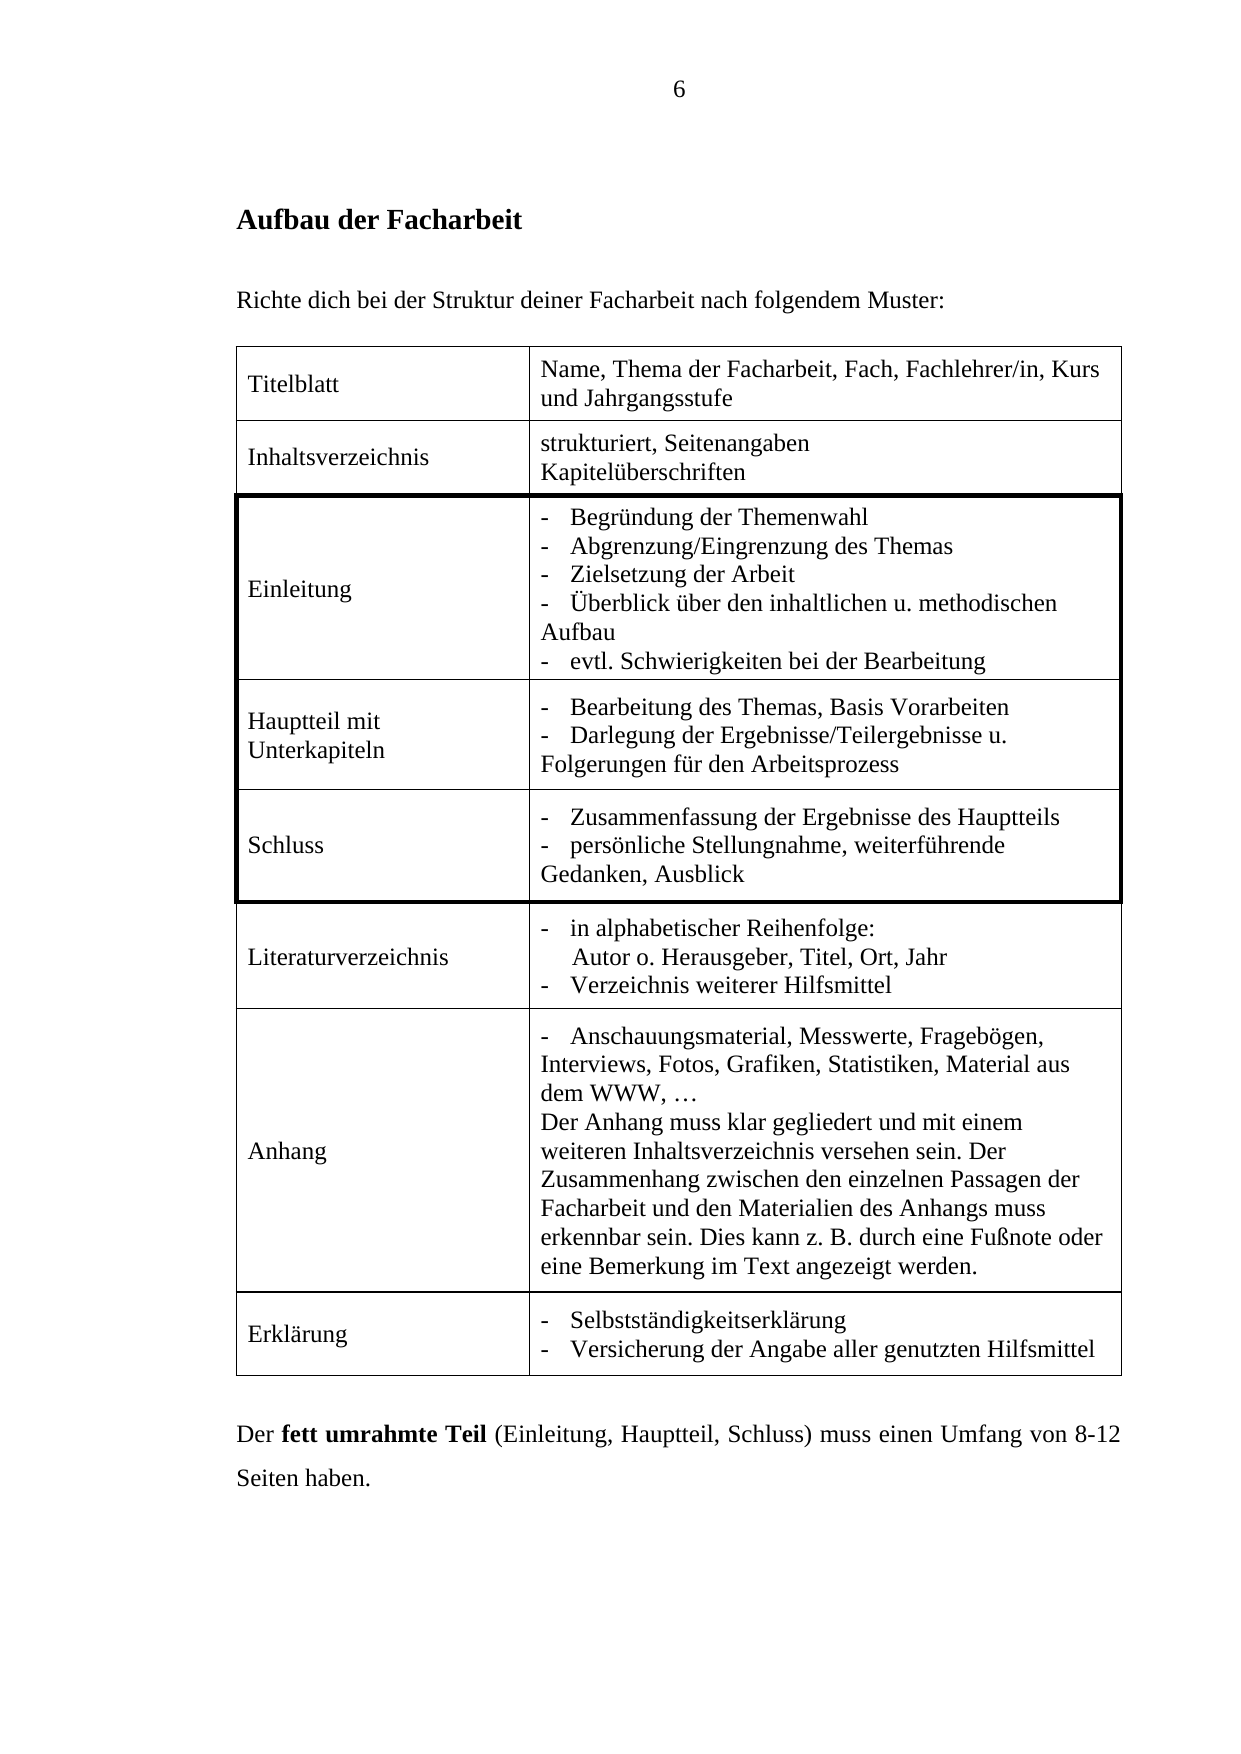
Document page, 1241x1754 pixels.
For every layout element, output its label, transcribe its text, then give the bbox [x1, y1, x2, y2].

table_cell Literaturverzeichnis [237, 904, 529, 1008]
text Der fett umrahmte Teil (Einleitung, Hauptteil, Schluss) muss einen Umfang von 8-12 Seiten haben. [236, 1419, 1122, 1491]
table_cell Bearbeitung des Themas, Basis Vorarbeiten Darlegung der Ergebnisse/Teilergebnisse u. Folgerungen für den Arbeitsprozess [530, 680, 1119, 789]
table_cell Anhang [237, 1009, 529, 1291]
table_header Titelblatt [237, 347, 529, 419]
table_cell Schluss [239, 790, 529, 899]
table_cell Hauptteil mit Unterkapiteln [239, 680, 529, 789]
table_cell Einleitung [239, 498, 529, 679]
table_cell Begründung der Themenwahl Abgrenzung/Eingrenzung des Themas Zielsetzung der Arbeit Überblick über den inhaltlichen u. methodischen Aufbau evtl. Schwierigkeiten bei der Bearbeitung [530, 498, 1119, 679]
table_cell Inhaltsverzeichnis [237, 421, 529, 493]
text Richte dich bei der Struktur deiner Facharbeit nach folgendem Muster: [236, 285, 1122, 314]
table_cell in alphabetischer Reihenfolge: Autor o. Herausgeber, Titel, Ort, Jahr Verzeichnis weiterer Hilfsmittel [530, 904, 1121, 1008]
subtitle Aufbau der Facharbeit [236, 202, 1122, 236]
table_header Name, Thema der Facharbeit, Fach, Fachlehrer/in, Kurs und Jahrgangsstufe [530, 347, 1121, 419]
table_cell strukturiert, Seitenangaben Kapitelüberschriften [530, 421, 1121, 493]
table_cell Erklärung [237, 1293, 529, 1375]
table_cell Anschauungsmaterial, Messwerte, Fragebögen, Interviews, Fotos, Grafiken, Statistiken, Material aus dem WWW, … Der Anhang muss klar gegliedert und mit einem weiteren Inhaltsverzeichnis versehen sein. Der Zusammenhang zwischen den einzelnen Passagen der Facharbeit und den Materialien des Anhangs muss erkennbar sein. Dies kann z. B. durch eine Fußnote oder eine Bemerkung im Text angezeigt werden. [530, 1009, 1121, 1291]
table_cell Zusammenfassung der Ergebnisse des Hauptteils persönliche Stellungnahme, weiterführende Gedanken, Ausblick [530, 790, 1119, 899]
table_cell Selbstständigkeitserklärung Versicherung der Angabe aller genutzten Hilfsmittel [530, 1293, 1121, 1375]
